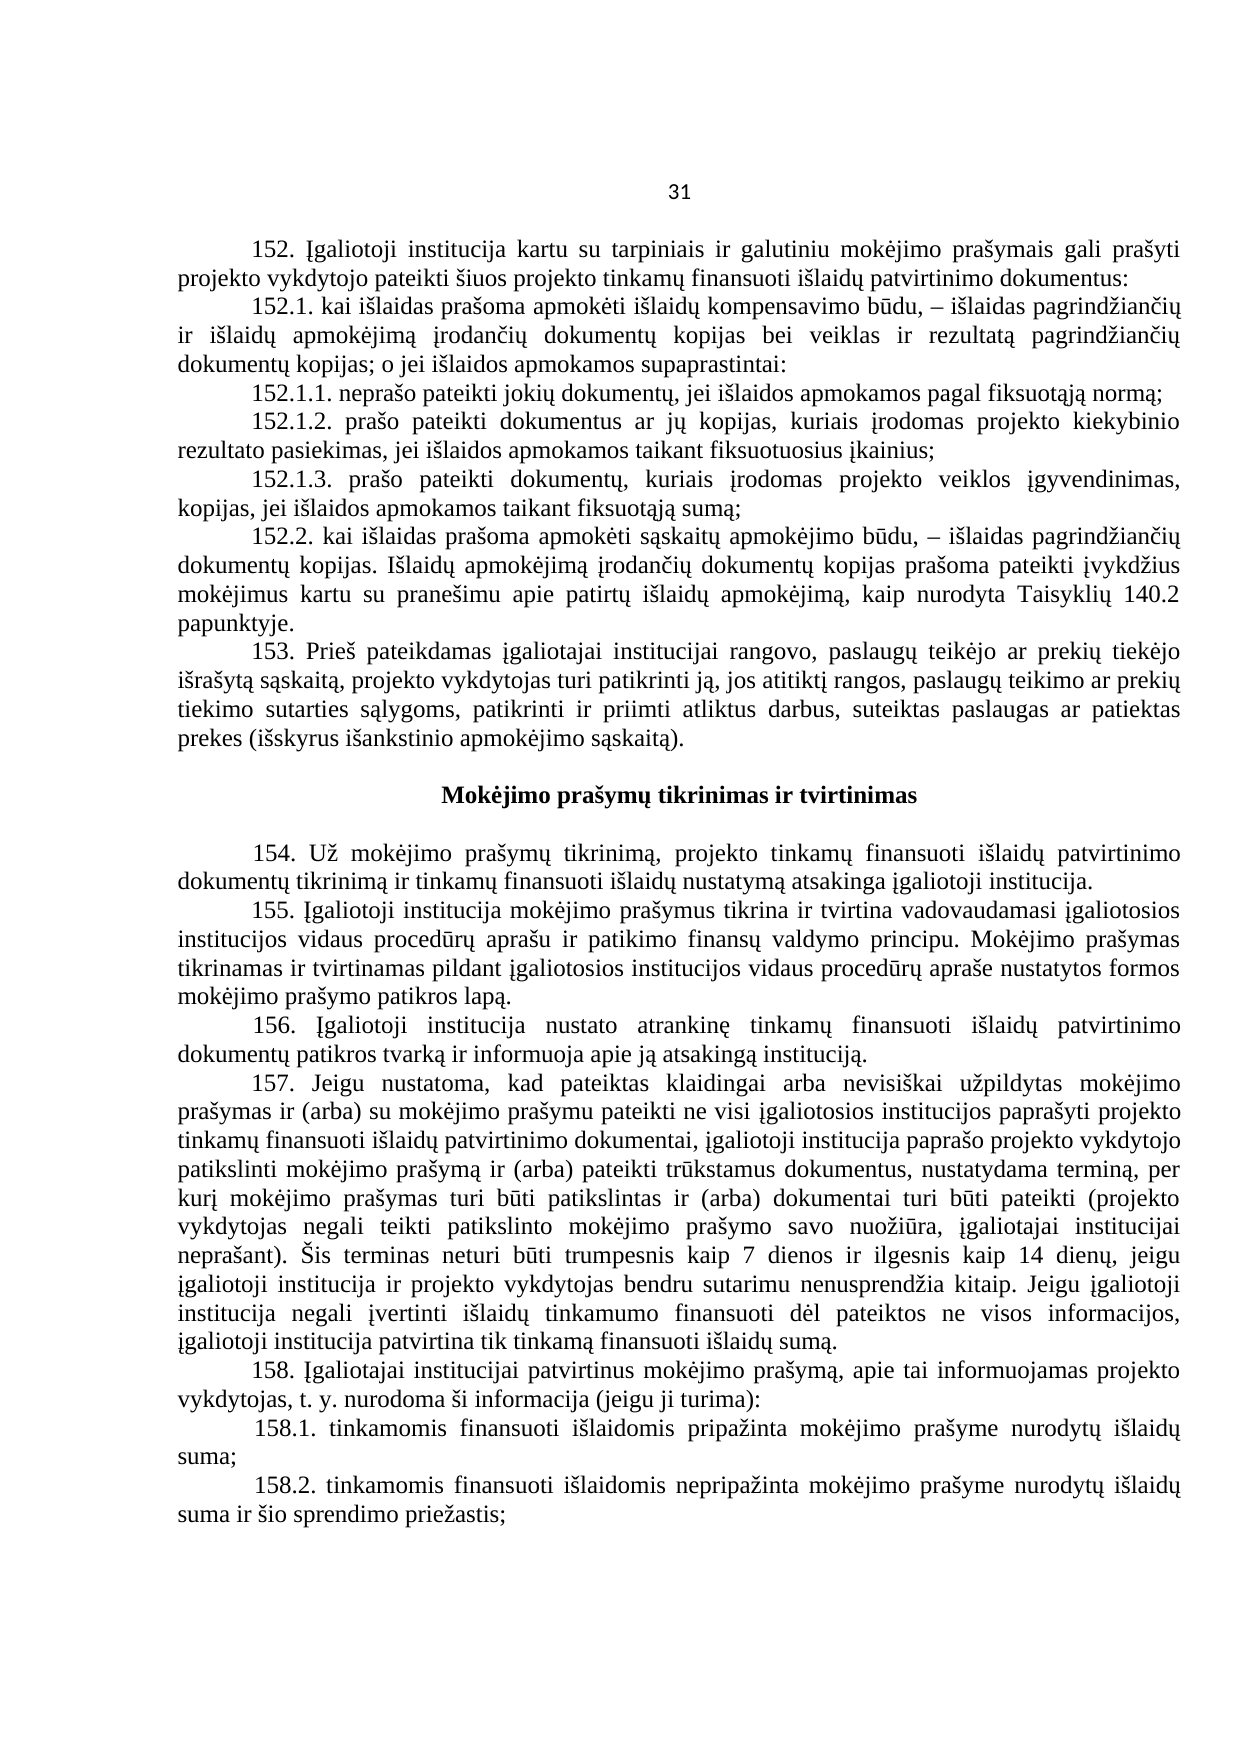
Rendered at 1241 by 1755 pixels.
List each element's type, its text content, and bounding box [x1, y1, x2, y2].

text 154. Už mokėjimo prašymų tikrinimą, projekto tinkamų finansuoti išlaidų patvirtinimo dokumentų tikrinimą ir tinkamų finansuoti išlaidų nustatymą atsakinga įgaliotoji institucija. [177, 838, 1181, 895]
text 152.2. kai išlaidas prašoma apmokėti sąskaitų apmokėjimo būdu, – išlaidas pagrindžiančių dokumentų kopijas. Išlaidų apmokėjimą įrodančių dokumentų kopijas prašoma pateikti įvykdžius mokėjimus kartu su pranešimu apie patirtų išlaidų apmokėjimą, kaip nurodyta Taisyklių 140.2 papunktyje. [177, 521, 1181, 636]
text 153. Prieš pateikdamas įgaliotajai institucijai rangovo, paslaugų teikėjo ar prekių tiekėjo išrašytą sąskaitą, projekto vykdytojas turi patikrinti ją, jos atitiktį rangos, paslaugų teikimo ar prekių tiekimo sutarties sąlygoms, patikrinti ir priimti atliktus darbus, suteiktas paslaugas ar patiektas prekes (išskyrus išankstinio apmokėjimo sąskaitą). [177, 636, 1181, 751]
text 157. Jeigu nustatoma, kad pateiktas klaidingai arba nevisiškai užpildytas mokėjimo prašymas ir (arba) su mokėjimo prašymu pateikti ne visi įgaliotosios institucijos paprašyti projekto tinkamų finansuoti išlaidų patvirtinimo dokumentai, įgaliotoji institucija paprašo projekto vykdytojo patikslinti mokėjimo prašymą ir (arba) pateikti trūkstamus dokumentus, nustatydama terminą, per kurį mokėjimo prašymas turi būti patikslintas ir (arba) dokumentai turi būti pateikti (projekto vykdytojas negali teikti patikslinto mokėjimo prašymo savo nuožiūra, įgaliotajai institucijai neprašant). Šis terminas neturi būti trumpesnis kaip 7 dienos ir ilgesnis kaip 14 dienų, jeigu įgaliotoji institucija ir projekto vykdytojas bendru sutarimu nenusprendžia kitaip. Jeigu įgaliotoji institucija negali įvertinti išlaidų tinkamumo finansuoti dėl pateiktos ne visos informacijos, įgaliotoji institucija patvirtina tik tinkamą finansuoti išlaidų sumą. [177, 1068, 1181, 1355]
text 155. Įgaliotoji institucija mokėjimo prašymus tikrina ir tvirtina vadovaudamasi įgaliotosios institucijos vidaus procedūrų aprašu ir patikimo finansų valdymo principu. Mokėjimo prašymas tikrinamas ir tvirtinamas pildant įgaliotosios institucijos vidaus procedūrų apraše nustatytos formos mokėjimo prašymo patikros lapą. [177, 895, 1181, 1010]
text 152.1.2. prašo pateikti dokumentus ar jų kopijas, kuriais įrodomas projekto kiekybinio rezultato pasiekimas, jei išlaidos apmokamos taikant fiksuotuosius įkainius; [177, 406, 1181, 464]
text 152.1. kai išlaidas prašoma apmokėti išlaidų kompensavimo būdu, – išlaidas pagrindžiančių ir išlaidų apmokėjimą įrodančių dokumentų kopijas bei veiklas ir rezultatą pagrindžiančių dokumentų kopijas; o jei išlaidos apmokamos supaprastintai: [177, 291, 1181, 378]
text Mokėjimo prašymų tikrinimas ir tvirtinimas [177, 780, 1181, 809]
text 152.1.3. prašo pateikti dokumentų, kuriais įrodomas projekto veiklos įgyvendinimas, kopijas, jei išlaidos apmokamos taikant fiksuotąją sumą; [177, 464, 1181, 521]
text 156. Įgaliotoji institucija nustato atrankinę tinkamų finansuoti išlaidų patvirtinimo dokumentų patikros tvarką ir informuoja apie ją atsakingą instituciją. [177, 1010, 1181, 1068]
text 158. Įgaliotajai institucijai patvirtinus mokėjimo prašymą, apie tai informuojamas projekto vykdytojas, t. y. nurodoma ši informacija (jeigu ji turima): [177, 1355, 1181, 1413]
text 152. Įgaliotoji institucija kartu su tarpiniais ir galutiniu mokėjimo prašymais gali prašyti projekto vykdytojo pateikti šiuos projekto tinkamų finansuoti išlaidų patvirtinimo dokumentus: [177, 234, 1181, 291]
text 158.2. tinkamomis finansuoti išlaidomis nepripažinta mokėjimo prašyme nurodytų išlaidų suma ir šio sprendimo priežastis; [177, 1470, 1181, 1528]
text 152.1.1. neprašo pateikti jokių dokumentų, jei išlaidos apmokamos pagal fiksuotąją normą; [177, 378, 1181, 406]
text 158.1. tinkamomis finansuoti išlaidomis pripažinta mokėjimo prašyme nurodytų išlaidų suma; [177, 1413, 1181, 1470]
